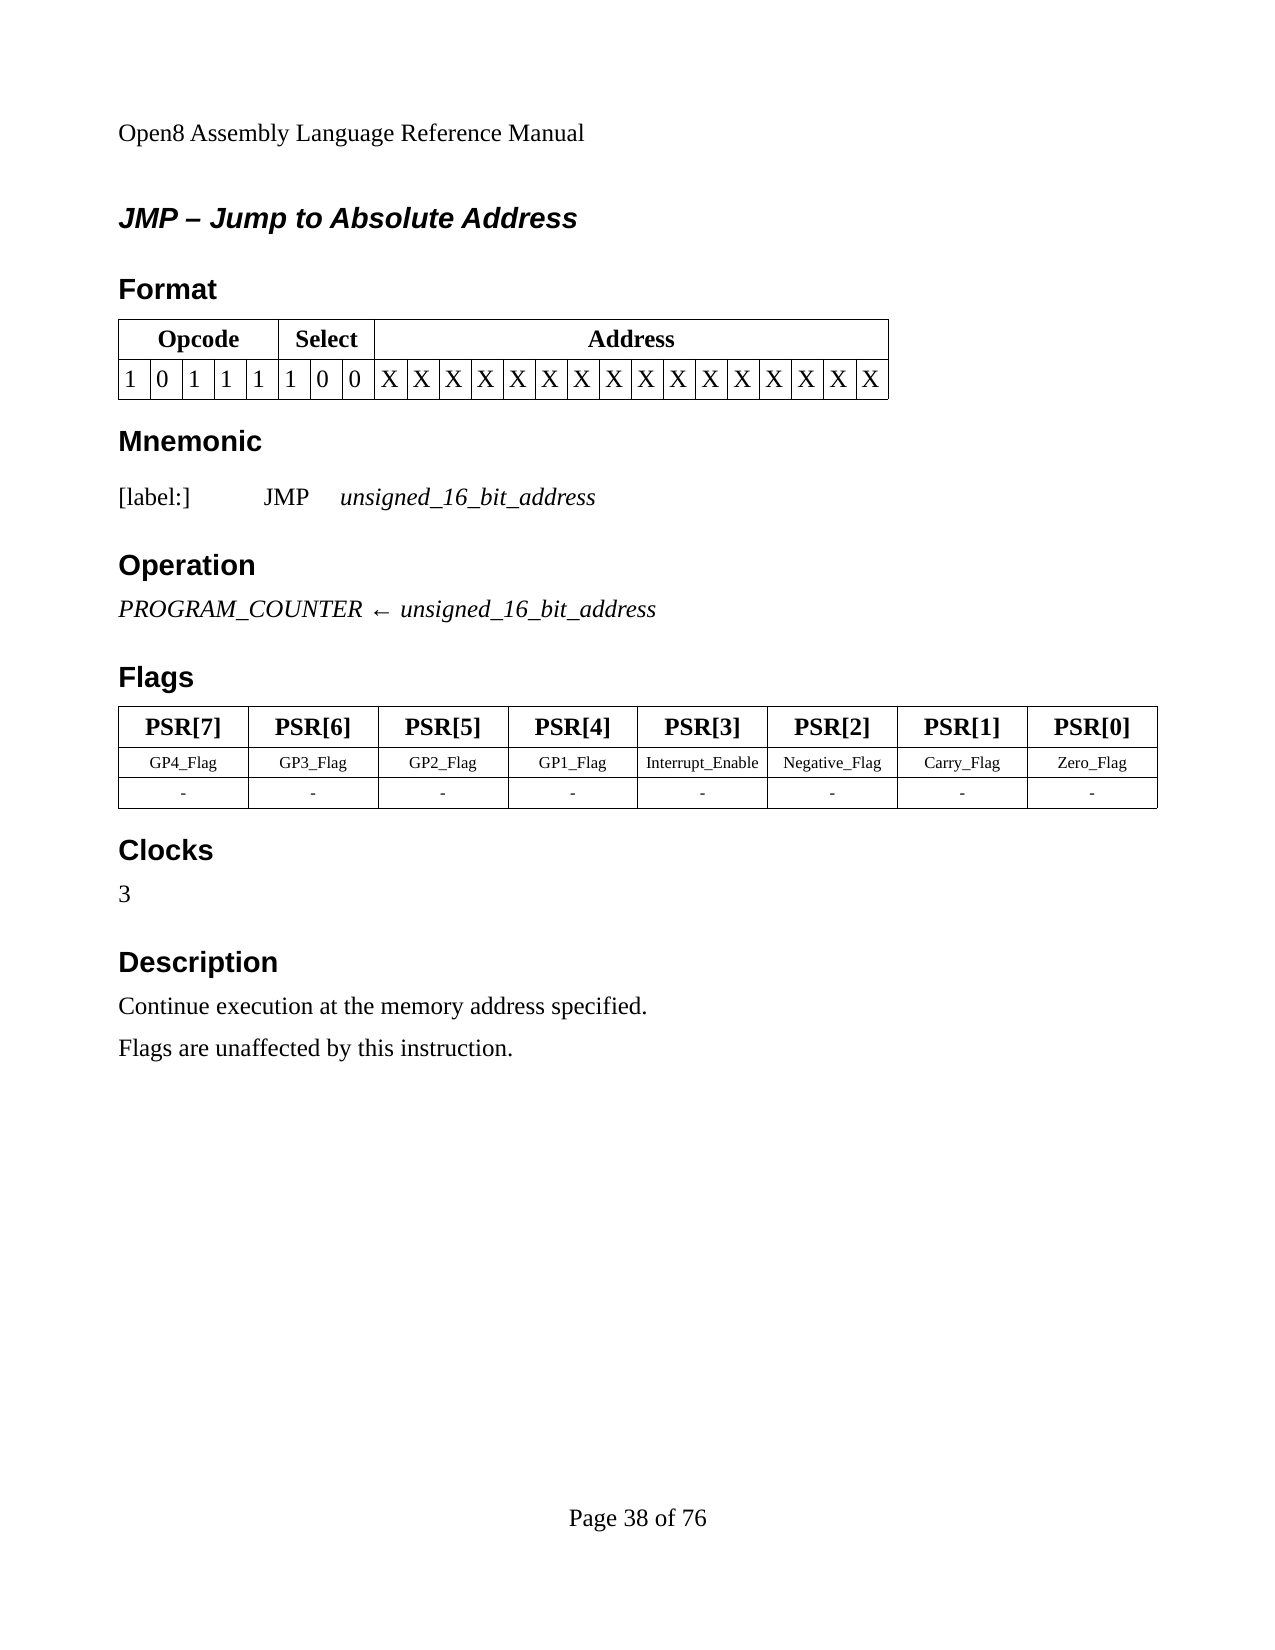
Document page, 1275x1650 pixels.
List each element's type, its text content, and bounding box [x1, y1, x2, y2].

text PROGRAM_COUNTER ← unsigned_16_bit_address [118, 594, 1157, 623]
text [label:] JMP unsigned_16_bit_address [118, 482, 1157, 511]
table_cell GP1_Flag [509, 748, 637, 777]
table_cell 0 [343, 360, 374, 399]
table_cell 1 [247, 360, 278, 399]
subtitle JMP – Jump to Absolute Address [118, 201, 1157, 235]
table_cell X [408, 360, 439, 399]
subtitle Clocks [118, 833, 1157, 867]
table_header Select [279, 320, 374, 359]
table_cell 1 [183, 360, 214, 399]
table_cell 1 [279, 360, 310, 399]
table_cell - [509, 778, 637, 808]
table_cell GP2_Flag [379, 748, 508, 777]
table_cell - [119, 778, 248, 808]
subtitle Mnemonic [118, 424, 1157, 458]
subtitle Flags [118, 660, 1157, 694]
table_cell - [638, 778, 767, 808]
table_cell GP4_Flag [119, 748, 248, 777]
table_cell X [760, 360, 791, 399]
subtitle Operation [118, 548, 1157, 581]
table_header PSR[4] [509, 707, 637, 747]
text 3 [118, 879, 1157, 908]
table_cell 1 [215, 360, 246, 399]
table_header Address [375, 320, 888, 359]
table_header PSR[6] [249, 707, 378, 747]
table_cell X [536, 360, 567, 399]
table_cell X [857, 360, 888, 399]
table_cell Carry_Flag [898, 748, 1027, 777]
table_cell X [375, 360, 407, 399]
table_cell Negative_Flag [768, 748, 897, 777]
table_cell GP3_Flag [249, 748, 378, 777]
table_header PSR[5] [379, 707, 508, 747]
table_cell X [472, 360, 503, 399]
table_header PSR[1] [898, 707, 1027, 747]
table_cell X [824, 360, 856, 399]
table_cell - [379, 778, 508, 808]
subtitle Description [118, 945, 1157, 979]
table_cell X [696, 360, 727, 399]
table_cell - [1028, 778, 1157, 808]
table_cell X [664, 360, 695, 399]
table_cell X [632, 360, 663, 399]
text Flags are unaffected by this instruction. [118, 1033, 1157, 1061]
table_header PSR[0] [1028, 707, 1157, 747]
text Continue execution at the memory address specified. [118, 991, 1157, 1020]
table_cell Interrupt_Enable [638, 748, 767, 777]
table_cell X [792, 360, 823, 399]
table_cell - [898, 778, 1027, 808]
table_cell X [568, 360, 599, 399]
table_cell - [768, 778, 897, 808]
table_cell Zero_Flag [1028, 748, 1157, 777]
table_header PSR[2] [768, 707, 897, 747]
table_cell X [728, 360, 759, 399]
table_header PSR[7] [119, 707, 248, 747]
table_header PSR[3] [638, 707, 767, 747]
table_cell 1 [119, 360, 150, 399]
table_cell - [249, 778, 378, 808]
table_cell 0 [151, 360, 182, 399]
subtitle Format [118, 272, 1157, 306]
table_cell 0 [311, 360, 342, 399]
table_cell X [600, 360, 631, 399]
table_cell X [440, 360, 471, 399]
table_header Opcode [119, 320, 278, 359]
table_cell X [504, 360, 535, 399]
